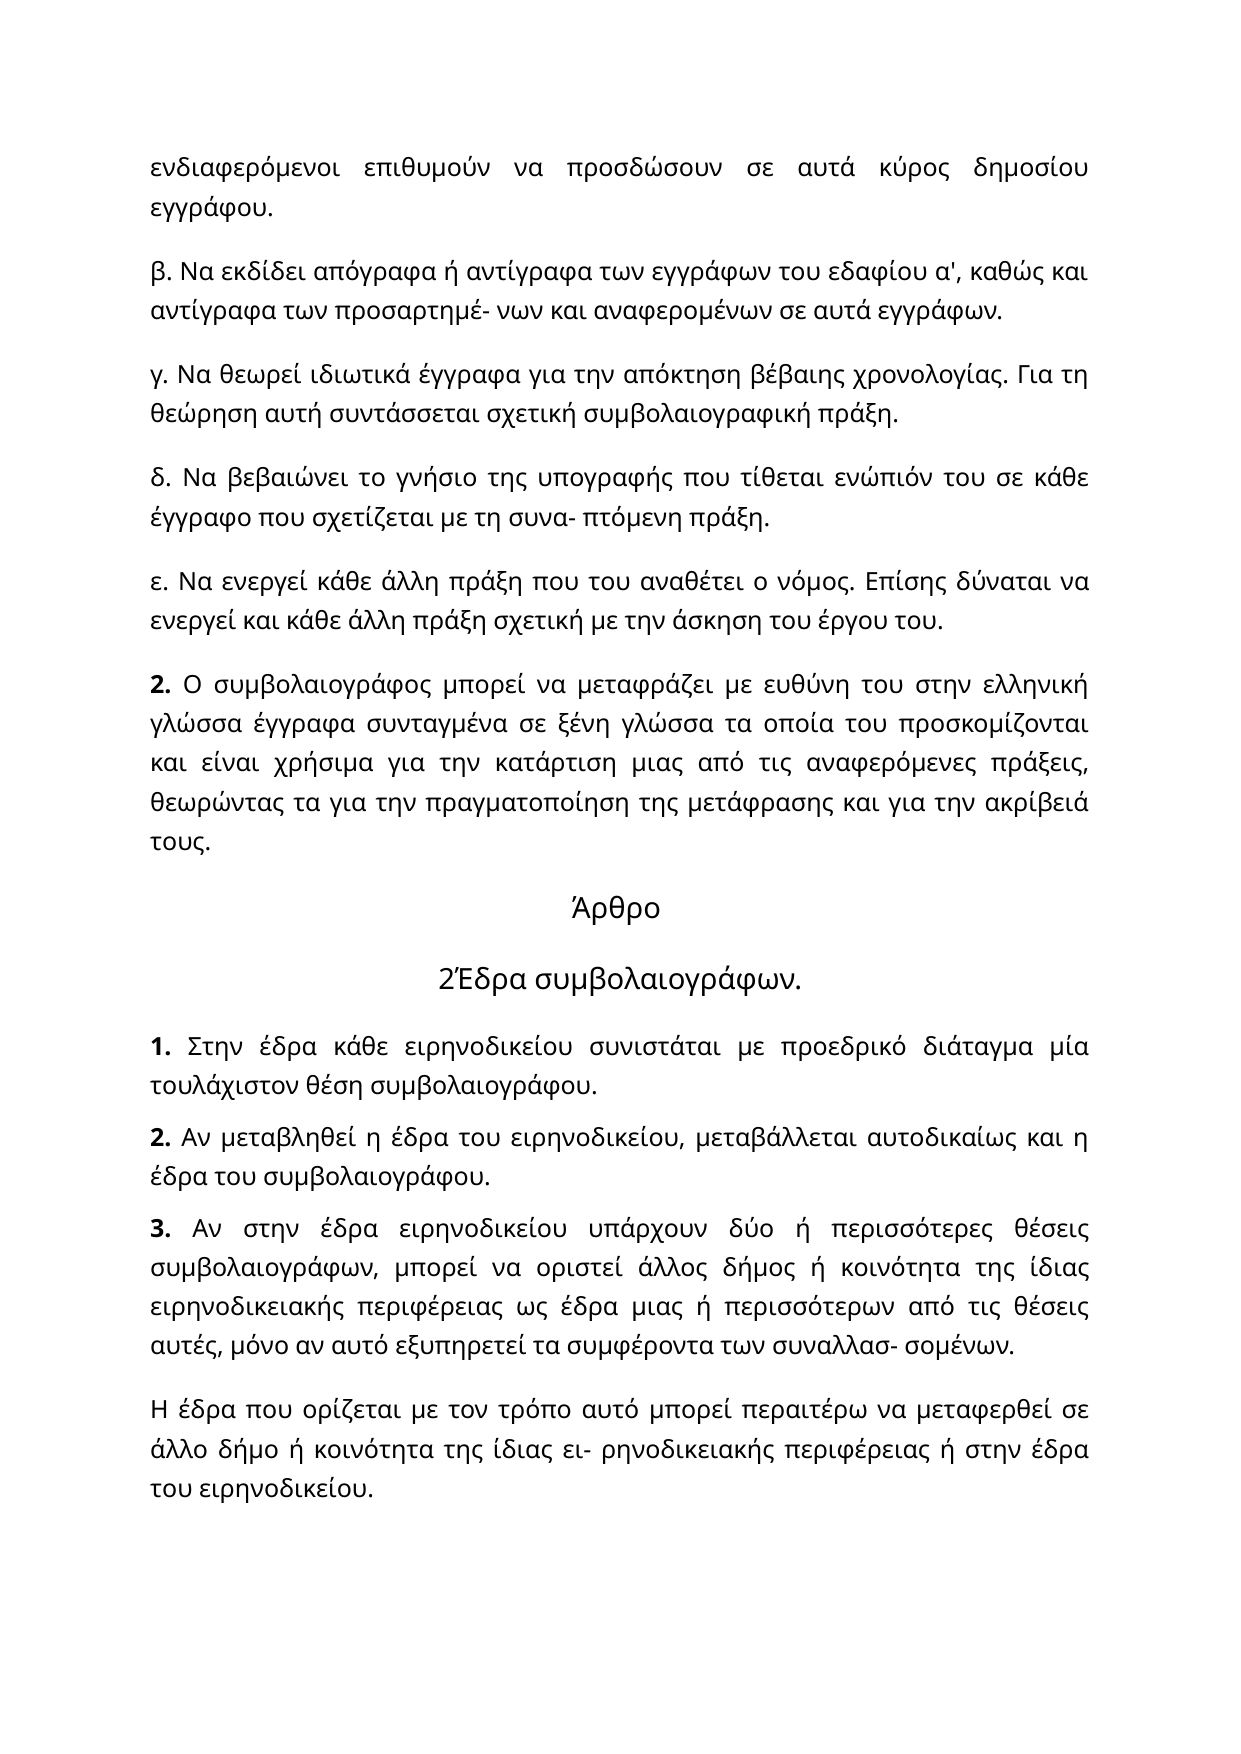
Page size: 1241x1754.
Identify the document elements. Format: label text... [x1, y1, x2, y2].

text β. Να εκδίδει απόγραφα ή αντίγραφα των εγγράφων του εδαφίου α', καθώς και αντίγραφα των προσαρτημέ- νων και αναφερομένων σε αυτά εγγράφων. [150, 253, 1090, 327]
text 1. Στην έδρα κάθε ειρηνοδικείου συνιστάται με προεδρικό διάταγμα μία τουλάχιστον θέση συμβολαιογράφου. [150, 1029, 1090, 1102]
text 2. Αν μεταβληθεί η έδρα του ειρηνοδικείου, μεταβάλλεται αυτοδικαίως και η έδρα του συμβολαιογράφου. [150, 1119, 1090, 1193]
text δ. Να βεβαιώνει το γνήσιο της υπογραφής που τίθεται ενώπιόν του σε κάθε έγγραφο που σχετίζεται με τη συνα- πτόμενη πράξη. [150, 460, 1090, 533]
text 3. Αν στην έδρα ειρηνοδικείου υπάρχουν δύο ή περισσότερες θέσεις συμβολαιογράφων, μπορεί να οριστεί άλλος δήμος ή κοινότητα της ίδιας ειρηνοδικειακής περιφέρειας ως έδρα μιας ή περισσότερων από τις θέσεις αυτές, μόνο αν αυτό εξυπηρετεί τα συμφέροντα των συναλλασ- σομένων. [150, 1210, 1090, 1362]
subtitle 2Έδρα συμβολαιογράφων. [150, 958, 1090, 998]
text ενδιαφερόμενοι επιθυμούν να προσδώσουν σε αυτά κύρος δημοσίου εγγράφου. [150, 150, 1090, 223]
text ε. Να ενεργεί κάθε άλλη πράξη που του αναθέτει ο νόμος. Επίσης δύναται να ενεργεί και κάθε άλλη πράξη σχετική με την άσκηση του έργου του. [150, 563, 1090, 637]
text 2. Ο συμβολαιογράφος μπορεί να μεταφράζει με ευθύνη του στην ελληνική γλώσσα έγγραφα συνταγμένα σε ξένη γλώσσα τα οποία του προσκομίζονται και είναι χρήσιμα για την κατάρτιση μιας από τις αναφερόμενες πράξεις, θεωρώντας τα για την πραγματοποίηση της μετάφρασης και για την ακρίβειά τους. [150, 667, 1090, 857]
subtitle Άρθρο [150, 887, 1090, 927]
text Η έδρα που ορίζεται με τον τρόπο αυτό μπορεί περαιτέρω να μεταφερθεί σε άλλο δήμο ή κοινότητα της ίδιας ει- ρηνοδικειακής περιφέρειας ή στην έδρα του ειρηνοδικείου. [150, 1392, 1090, 1504]
text γ. Να θεωρεί ιδιωτικά έγγραφα για την απόκτηση βέβαιης χρονολογίας. Για τη θεώρηση αυτή συντάσσεται σχετική συμβολαιογραφική πράξη. [150, 357, 1090, 430]
